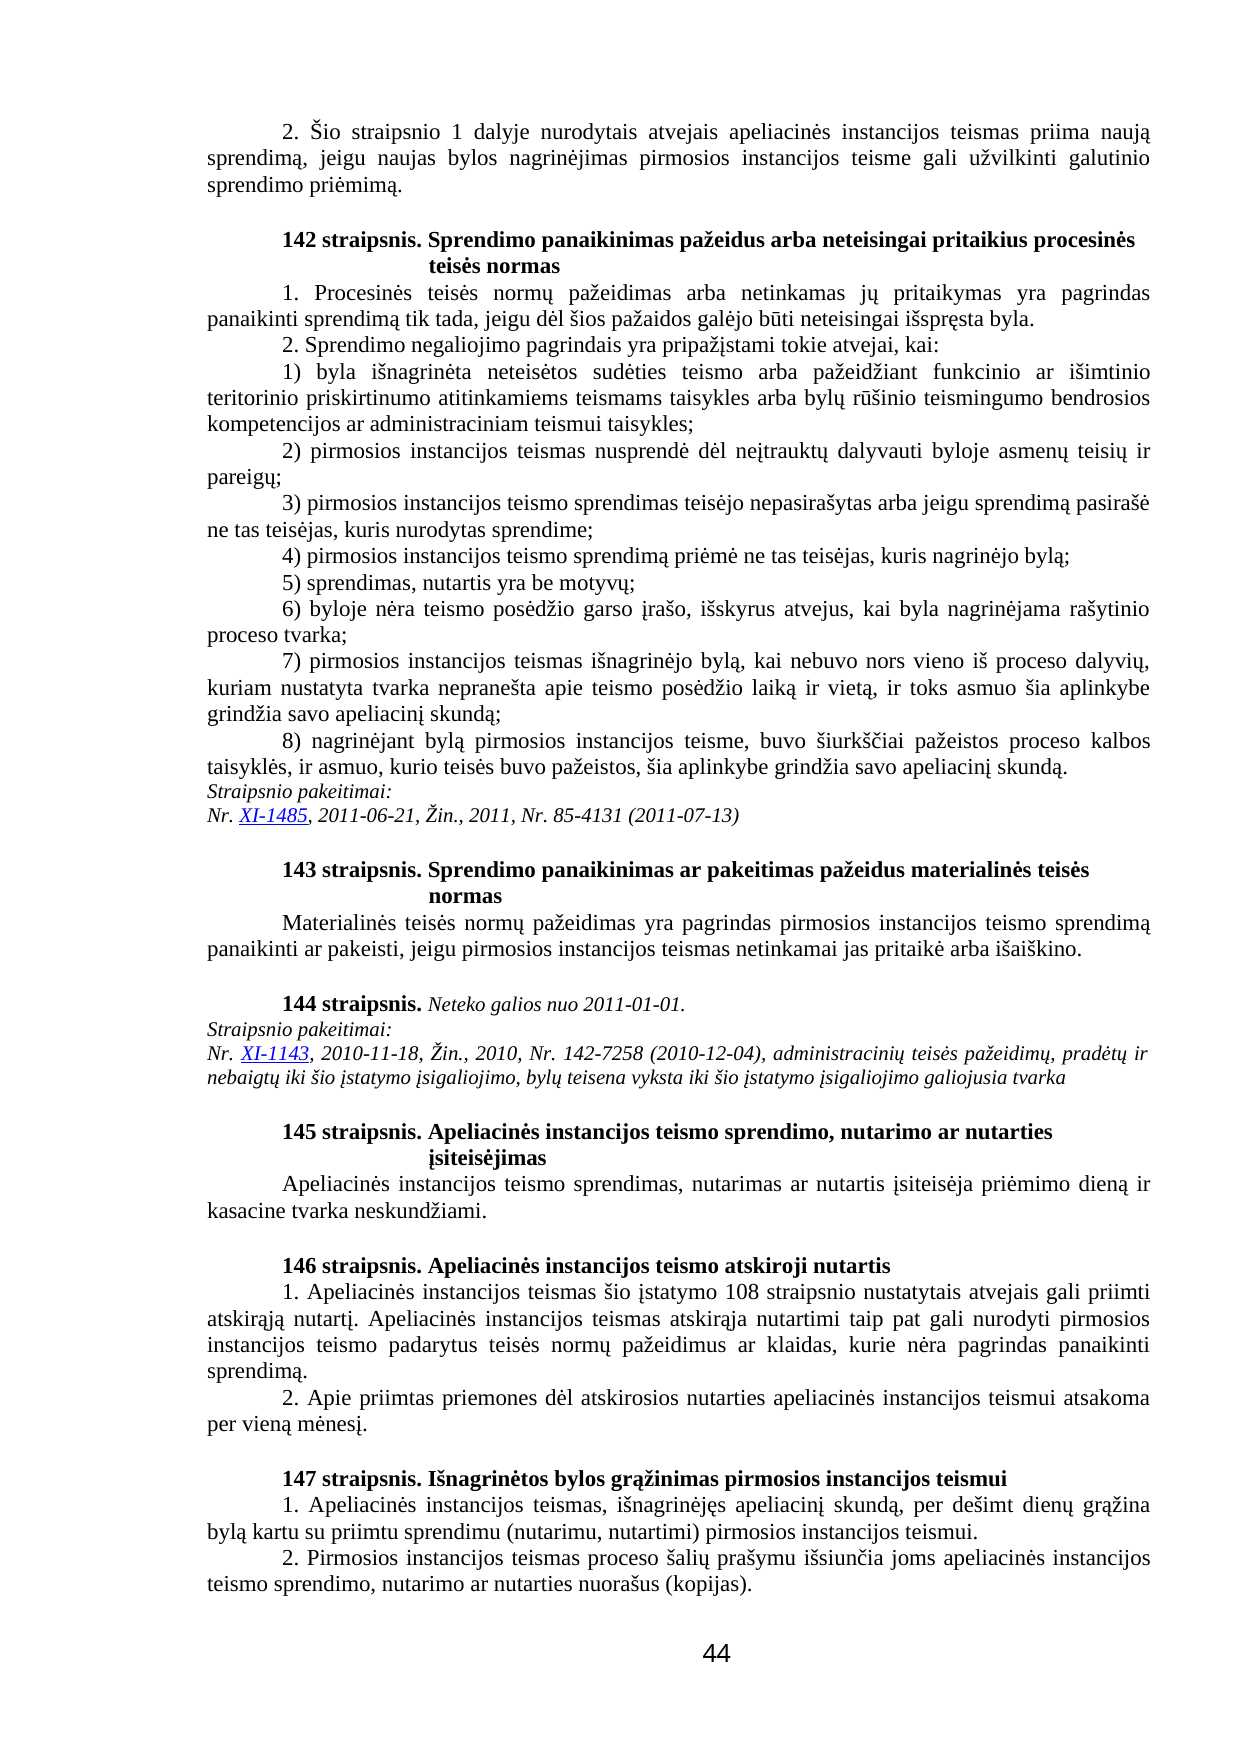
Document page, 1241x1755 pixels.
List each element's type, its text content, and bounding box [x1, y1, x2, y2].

text 142 straipsnis. Sprendimo panaikinimas pažeidus arba neteisingai pritaikius procesinės [282, 226, 1152, 252]
text 147 straipsnis. Išnagrinėtos bylos grąžinimas pirmosios instancijos teismui [207, 1465, 1152, 1491]
text 2) pirmosios instancijos teismas nusprendė dėl neįtrauktų dalyvauti byloje asmenų teisių ir pareigų; [207, 437, 1152, 489]
text 2. Pirmosios instancijos teismas proceso šalių prašymu išsiunčia joms apeliacinės instancijos teismo sprendimo, nutarimo ar nutarties nuorašus (kopijas). [207, 1544, 1152, 1597]
text normas [428, 883, 1152, 909]
text įsiteisėjimas [428, 1144, 1152, 1170]
text Nr. XI-1143, 2010-11-18, Žin., 2010, Nr. 142-7258 (2010-12-04), administracinių teisės pažeidimų, pradėtų ir nebaigtų iki šio įstatymo įsigaliojimo, bylų teisena vyksta iki šio įstatymo įsigaliojimo galiojusia tvarka [207, 1041, 1152, 1089]
text 144 straipsnis. Neteko galios nuo 2011-01-01. [207, 990, 1152, 1017]
text 8) nagrinėjant bylą pirmosios instancijos teisme, buvo šiurkščiai pažeistos proceso kalbos taisyklės, ir asmuo, kurio teisės buvo pažeistos, šia aplinkybe grindžia savo apeliacinį skundą. [207, 727, 1152, 779]
text 4) pirmosios instancijos teismo sprendimą priėmė ne tas teisėjas, kuris nagrinėjo bylą; [207, 542, 1152, 568]
text 6) byloje nėra teismo posėdžio garso įrašo, išskyrus atvejus, kai byla nagrinėjama rašytinio proceso tvarka; [207, 595, 1152, 648]
text 2. Apie priimtas priemones dėl atskirosios nutarties apeliacinės instancijos teismui atsakoma per vieną mėnesį. [207, 1384, 1152, 1436]
text 7) pirmosios instancijos teismas išnagrinėjo bylą, kai nebuvo nors vieno iš proceso dalyvių, kuriam nustatyta tvarka nepranešta apie teismo posėdžio laiką ir vietą, ir toks asmuo šia aplinkybe grindžia savo apeliacinį skundą; [207, 648, 1152, 727]
text Materialinės teisės normų pažeidimas yra pagrindas pirmosios instancijos teismo sprendimą panaikinti ar pakeisti, jeigu pirmosios instancijos teismas netinkamai jas pritaikė arba išaiškino. [207, 909, 1152, 962]
text 1. Apeliacinės instancijos teismas šio įstatymo 108 straipsnio nustatytais atvejais gali priimti atskirąją nutartį. Apeliacinės instancijos teismas atskirąja nutartimi taip pat gali nurodyti pirmosios instancijos teismo padarytus teisės normų pažeidimus ar klaidas, kurie nėra pagrindas panaikinti sprendimą. [207, 1278, 1152, 1384]
text Straipsnio pakeitimai: [207, 1017, 1152, 1041]
text 2. Šio straipsnio 1 dalyje nurodytais atvejais apeliacinės instancijos teismas priima naują sprendimą, jeigu naujas bylos nagrinėjimas pirmosios instancijos teisme gali užvilkinti galutinio sprendimo priėmimą. [207, 118, 1152, 197]
text 1. Procesinės teisės normų pažeidimas arba netinkamas jų pritaikymas yra pagrindas panaikinti sprendimą tik tada, jeigu dėl šios pažaidos galėjo būti neteisingai išspręsta byla. [207, 279, 1152, 331]
text 143 straipsnis. Sprendimo panaikinimas ar pakeitimas pažeidus materialinės teisės [282, 856, 1152, 883]
text Apeliacinės instancijos teismo sprendimas, nutarimas ar nutartis įsiteisėja priėmimo dieną ir kasacine tvarka neskundžiami. [207, 1170, 1152, 1223]
text teisės normas [428, 252, 1152, 279]
text Nr. XI-1485, 2011-06-21, Žin., 2011, Nr. 85-4131 (2011-07-13) [207, 803, 1152, 827]
text 2. Sprendimo negaliojimo pagrindais yra pripažįstami tokie atvejai, kai: [207, 331, 1152, 358]
text 1. Apeliacinės instancijos teismas, išnagrinėjęs apeliacinį skundą, per dešimt dienų grąžina bylą kartu su priimtu sprendimu (nutarimu, nutartimi) pirmosios instancijos teismui. [207, 1491, 1152, 1544]
text 5) sprendimas, nutartis yra be motyvų; [207, 568, 1152, 595]
text 145 straipsnis. Apeliacinės instancijos teismo sprendimo, nutarimo ar nutarties [282, 1118, 1152, 1144]
text 1) byla išnagrinėta neteisėtos sudėties teismo arba pažeidžiant funkcinio ar išimtinio teritorinio priskirtinumo atitinkamiems teismams taisykles arba bylų rūšinio teismingumo bendrosios kompetencijos ar administraciniam teismui taisykles; [207, 358, 1152, 437]
text 3) pirmosios instancijos teismo sprendimas teisėjo nepasirašytas arba jeigu sprendimą pasirašė ne tas teisėjas, kuris nurodytas sprendime; [207, 489, 1152, 542]
text Straipsnio pakeitimai: [207, 779, 1152, 803]
text 146 straipsnis. Apeliacinės instancijos teismo atskiroji nutartis [207, 1252, 1152, 1278]
